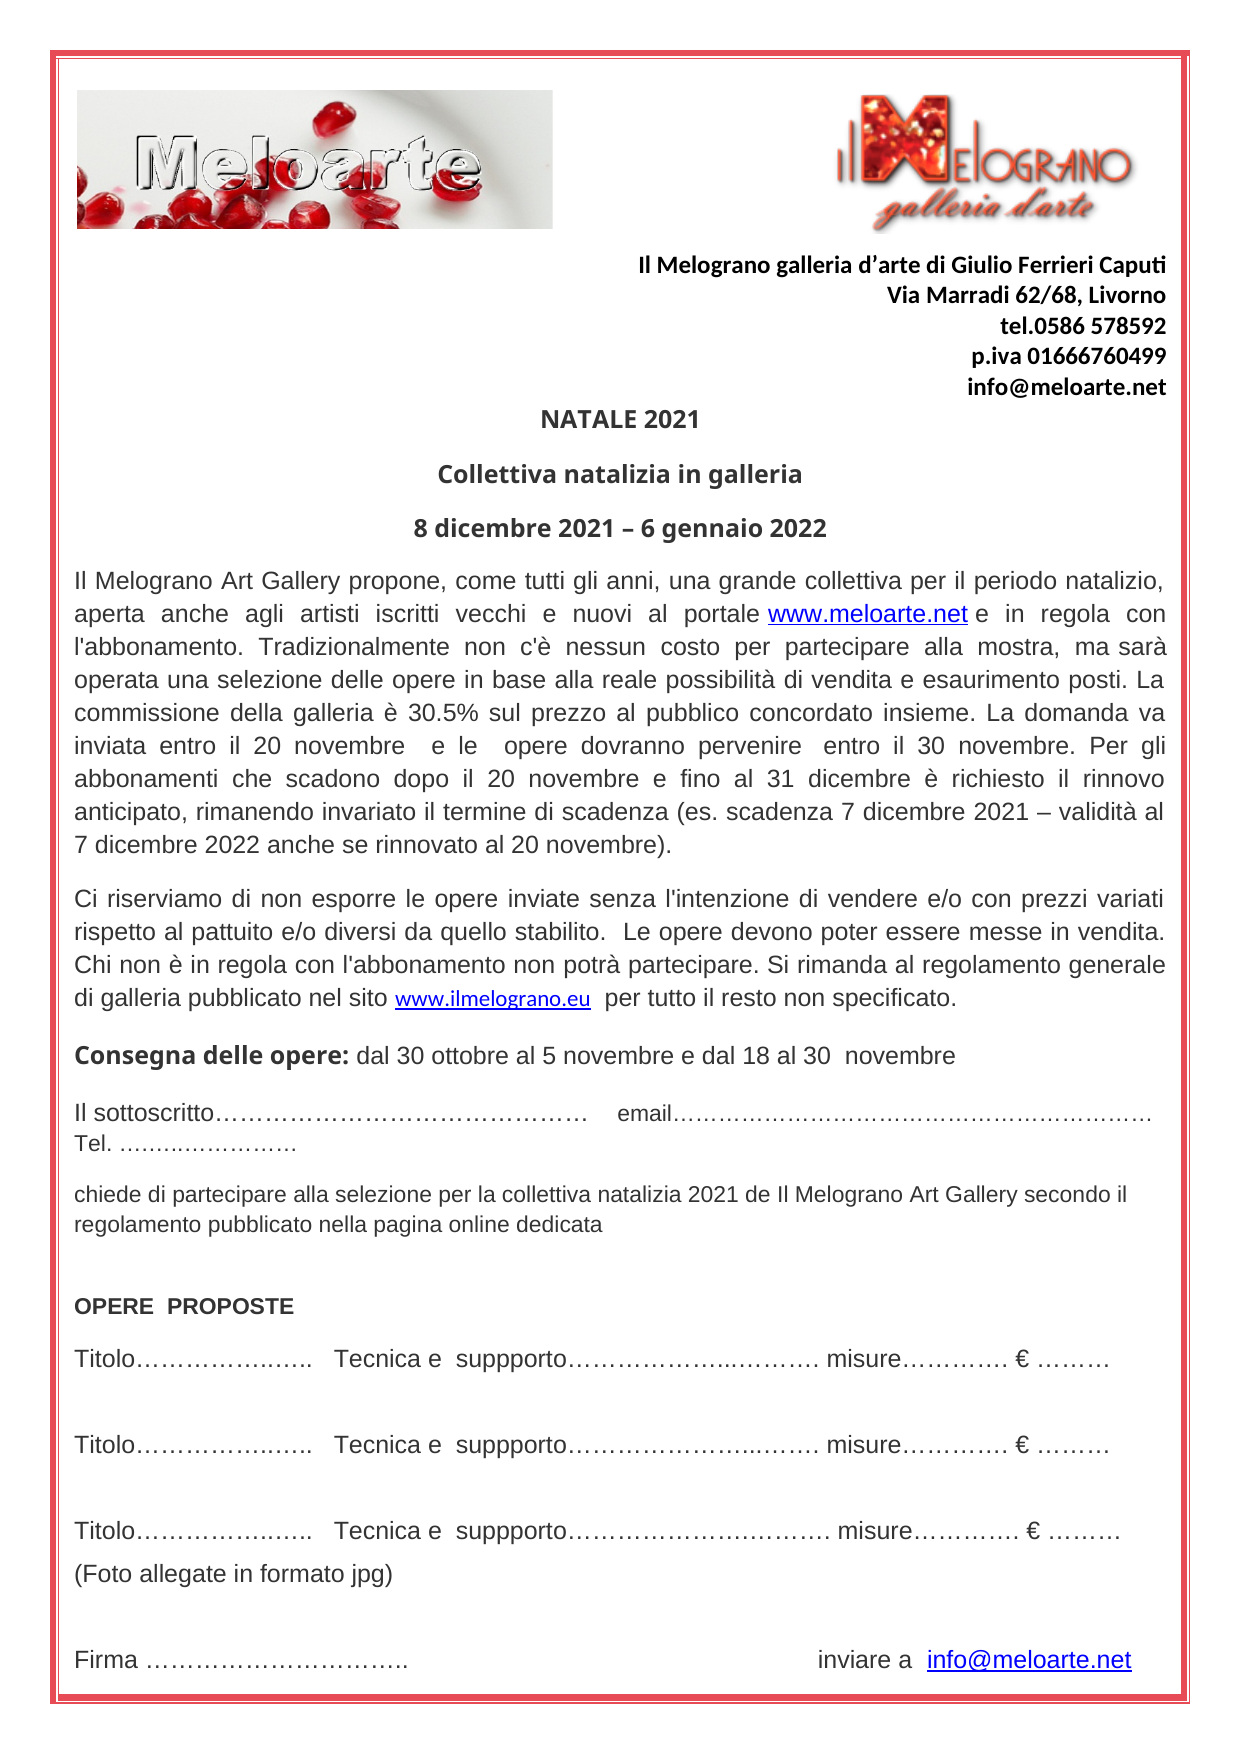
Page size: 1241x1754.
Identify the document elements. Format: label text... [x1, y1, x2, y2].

picture [824, 94, 1144, 234]
text Collettiva natalizia in galleria [74, 456, 1167, 490]
text Il sottoscritto……………………………………… email……………………………………………………… Tel. ….…..…………… [74, 1097, 1167, 1156]
picture [77, 90, 553, 229]
text tel.0586 578592 [464, 310, 1167, 340]
text p.iva 01666760499 [464, 340, 1167, 371]
text info@meloarte.net [464, 371, 1167, 401]
text Titolo……………..….. Tecnica e suppporto………………….………. misure…………. € ……… [74, 1516, 1167, 1545]
text Ci riserviamo di non esporre le opere inviate senza l'intenzione di vendere e/o con prezzi variati rispetto al pattuito e/o diversi da quello stabilito. Le opere devono poter essere messe in vendita. Chi non è in regola con l'abbonamento non potrà partecipare. Si rimanda al regolamento generale di galleria pubblicato nel sito www.ilmelograno.eu per tutto il resto non specificato. [74, 884, 1167, 1012]
text Consegna delle opere: dal 30 ottobre al 5 novembre e dal 18 al 30 novembre [74, 1037, 1167, 1072]
text Titolo……………..….. Tecnica e suppporto………………...………. misure…………. € ……… [74, 1344, 1167, 1372]
text Il Melograno galleria d’arte di Giulio Ferrieri Caputi [74, 249, 1167, 279]
text Via Marradi 62/68, Livorno [464, 279, 1167, 310]
text NATALE 2021 [74, 401, 1167, 435]
text OPERE PROPOSTE [74, 1293, 1167, 1319]
text (Foto allegate in formato jpg) [74, 1559, 1167, 1588]
text 8 dicembre 2021 – 6 gennaio 2022 [74, 511, 1167, 545]
text Il Melograno Art Gallery propone, come tutti gli anni, una grande collettiva per il periodo natalizio, aperta anche agli artisti iscritti vecchi e nuovi al portale www.meloarte.net e in regola con l'abbonamento. Tradizionalmente non c'è nessun costo per partecipare alla mostra, ma sarà operata una selezione delle opere in base alla reale possibilità di vendita e esaurimento posti. La commissione della galleria è 30.5% sul prezzo al pubblico concordato insieme. La domanda va inviata entro il 20 novembre e le opere dovranno pervenire entro il 30 novembre. Per gli abbonamenti che scadono dopo il 20 novembre e fino al 31 dicembre è richiesto il rinnovo anticipato, rimanendo invariato il termine di scadenza (es. scadenza 7 dicembre 2021 – validità al 7 dicembre 2022 anche se rinnovato al 20 novembre). [74, 566, 1167, 859]
text Firma ………………………….. inviare a info@meloarte.net [74, 1646, 1167, 1674]
text chiede di partecipare alla selezione per la collettiva natalizia 2021 de Il Melograno Art Gallery secondo il regolamento pubblicato nella pagina online dedicata [74, 1181, 1167, 1268]
text Titolo……………..….. Tecnica e suppporto…………………...……. misure…………. € ……… [74, 1430, 1167, 1459]
